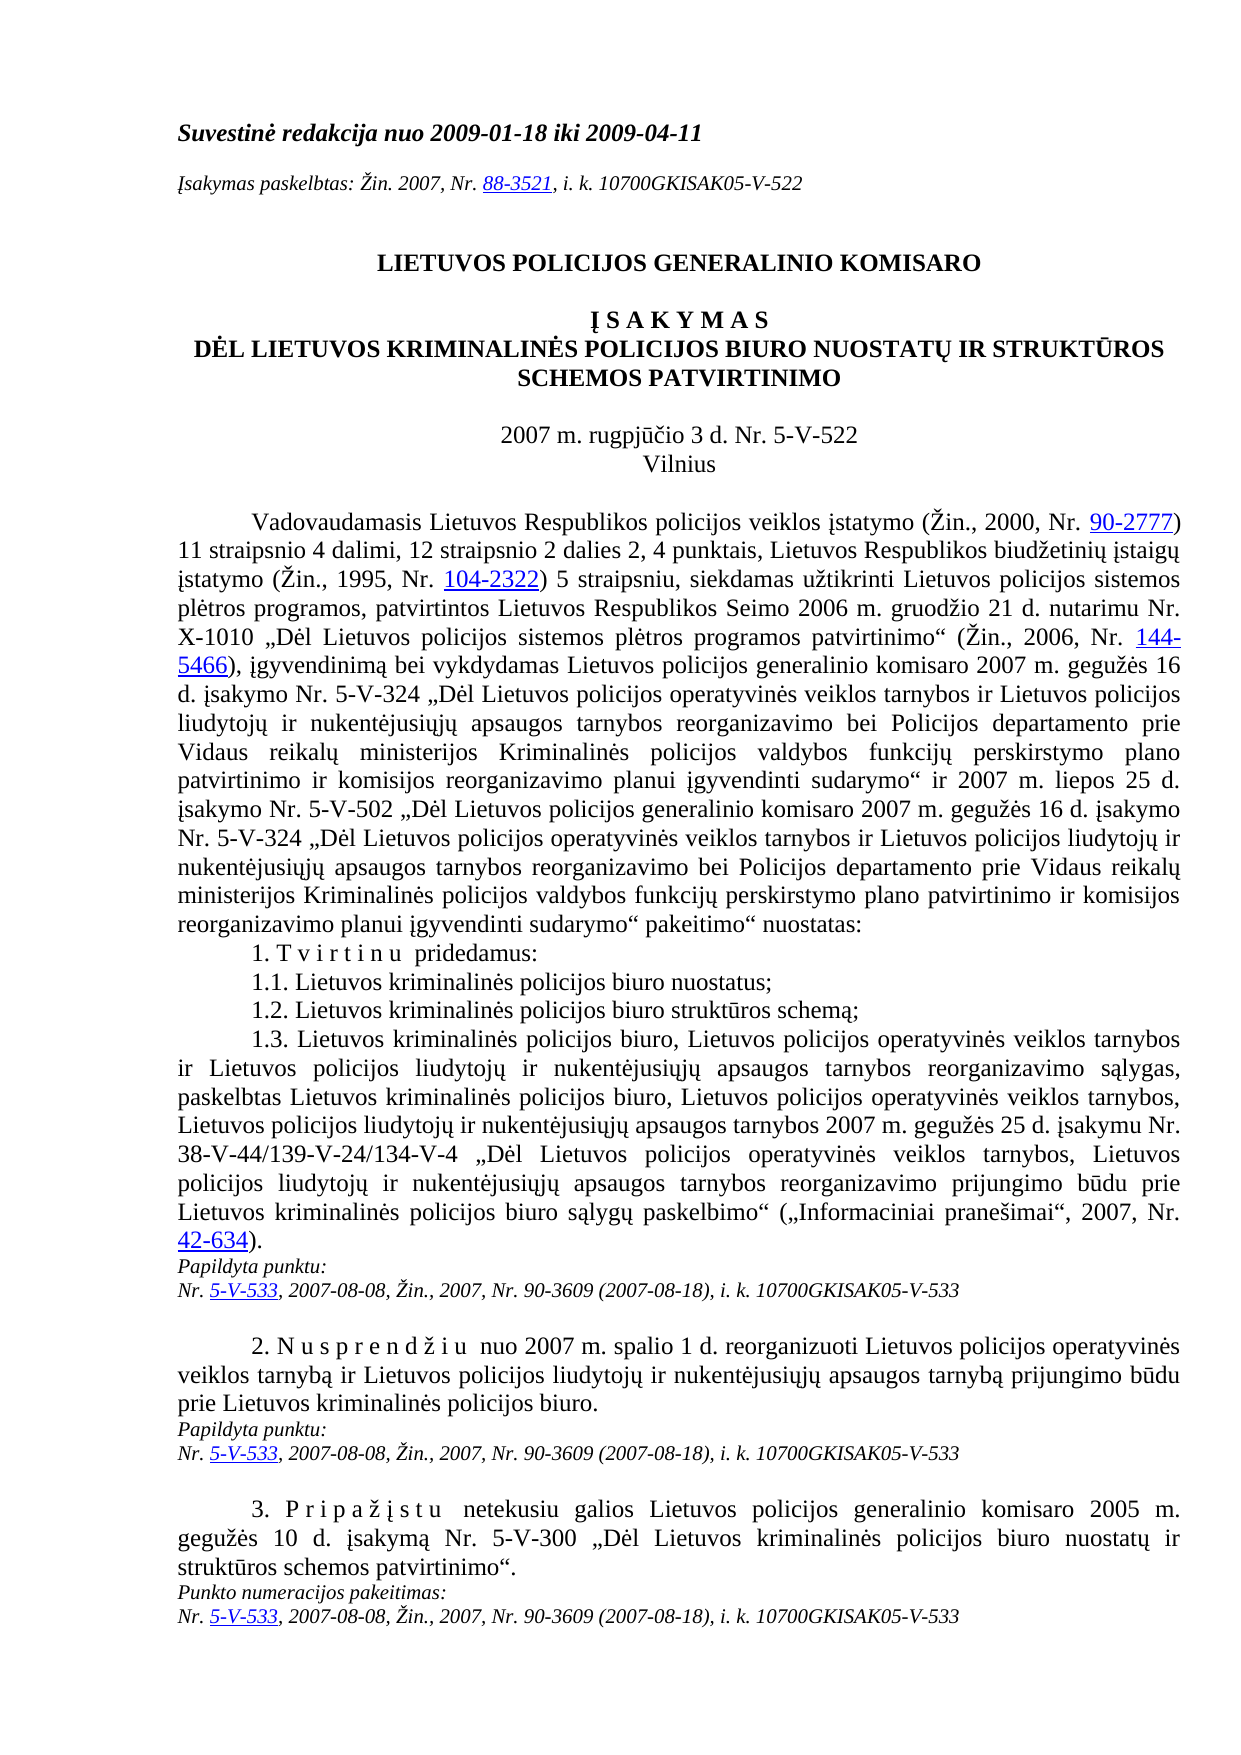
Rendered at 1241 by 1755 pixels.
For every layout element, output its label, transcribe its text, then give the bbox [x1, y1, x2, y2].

text 1. Tvirtinu pridedamus: [177, 938, 1181, 967]
text Į S A K Y M A S [177, 305, 1181, 334]
text Nr. 5-V-533, 2007-08-08, Žin., 2007, Nr. 90-3609 (2007-08-18), i. k. 10700GKISAK05-V-533 [177, 1278, 1181, 1302]
text Įsakymas paskelbtas: Žin. 2007, Nr. 88-3521, i. k. 10700GKISAK05-V-522 [177, 171, 1181, 195]
text 1.2. Lietuvos kriminalinės policijos biuro struktūros schemą; [177, 995, 1181, 1024]
text Nr. 5-V-533, 2007-08-08, Žin., 2007, Nr. 90-3609 (2007-08-18), i. k. 10700GKISAK05-V-533 [177, 1441, 1181, 1465]
text 3. Pripažįstu netekusiu galios Lietuvos policijos generalinio komisaro 2005 m. gegužės 10 d. įsakymą Nr. 5-V-300 „Dėl Lietuvos kriminalinės policijos biuro nuostatų ir struktūros schemos patvirtinimo“. [177, 1494, 1181, 1580]
text Papildyta punktu: [177, 1417, 1181, 1441]
text 2007 m. rugpjūčio 3 d. Nr. 5-V-522 [177, 420, 1181, 449]
text Papildyta punktu: [177, 1254, 1181, 1278]
text LIETUVOS POLICIJOS GENERALINIO KOMISARO [177, 248, 1181, 277]
text 1.3. Lietuvos kriminalinės policijos biuro, Lietuvos policijos operatyvinės veiklos tarnybos ir Lietuvos policijos liudytojų ir nukentėjusiųjų apsaugos tarnybos reorganizavimo sąlygas, paskelbtas Lietuvos kriminalinės policijos biuro, Lietuvos policijos operatyvinės veiklos tarnybos, Lietuvos policijos liudytojų ir nukentėjusiųjų apsaugos tarnybos 2007 m. gegužės 25 d. įsakymu Nr. 38-V-44/139-V-24/134-V-4 „Dėl Lietuvos policijos operatyvinės veiklos tarnybos, Lietuvos policijos liudytojų ir nukentėjusiųjų apsaugos tarnybos reorganizavimo prijungimo būdu prie Lietuvos kriminalinės policijos biuro sąlygų paskelbimo“ („Informaciniai pranešimai“, 2007, Nr. 42-634). [177, 1024, 1181, 1254]
text 1.1. Lietuvos kriminalinės policijos biuro nuostatus; [177, 967, 1181, 995]
text Vadovaudamasis Lietuvos Respublikos policijos veiklos įstatymo (Žin., 2000, Nr. 90-2777) 11 straipsnio 4 dalimi, 12 straipsnio 2 dalies 2, 4 punktais, Lietuvos Respublikos biudžetinių įstaigų įstatymo (Žin., 1995, Nr. 104-2322) 5 straipsniu, siekdamas užtikrinti Lietuvos policijos sistemos plėtros programos, patvirtintos Lietuvos Respublikos Seimo 2006 m. gruodžio 21 d. nutarimu Nr. X-1010 „Dėl Lietuvos policijos sistemos plėtros programos patvirtinimo“ (Žin., 2006, Nr. 144-5466), įgyvendinimą bei vykdydamas Lietuvos policijos generalinio komisaro 2007 m. gegužės 16 d. įsakymo Nr. 5-V-324 „Dėl Lietuvos policijos operatyvinės veiklos tarnybos ir Lietuvos policijos liudytojų ir nukentėjusiųjų apsaugos tarnybos reorganizavimo bei Policijos departamento prie Vidaus reikalų ministerijos Kriminalinės policijos valdybos funkcijų perskirstymo plano patvirtinimo ir komisijos reorganizavimo planui įgyvendinti sudarymo“ ir 2007 m. liepos 25 d. įsakymo Nr. 5-V-502 „Dėl Lietuvos policijos generalinio komisaro 2007 m. gegužės 16 d. įsakymo Nr. 5-V-324 „Dėl Lietuvos policijos operatyvinės veiklos tarnybos ir Lietuvos policijos liudytojų ir nukentėjusiųjų apsaugos tarnybos reorganizavimo bei Policijos departamento prie Vidaus reikalų ministerijos Kriminalinės policijos valdybos funkcijų perskirstymo plano patvirtinimo ir komisijos reorganizavimo planui įgyvendinti sudarymo“ pakeitimo“ nuostatas: [177, 507, 1181, 938]
text Nr. 5-V-533, 2007-08-08, Žin., 2007, Nr. 90-3609 (2007-08-18), i. k. 10700GKISAK05-V-533 [177, 1604, 1181, 1628]
text Suvestinė redakcija nuo 2009-01-18 iki 2009-04-11 [177, 118, 1181, 147]
text Vilnius [177, 449, 1181, 478]
text DĖL LIETUVOS KRIMINALINĖS POLICIJOS BIURO NUOSTATŲ IR STRUKTŪROS SCHEMOS PATVIRTINIMO [177, 334, 1181, 392]
text Punkto numeracijos pakeitimas: [177, 1580, 1181, 1604]
text 2. Nusprendžiu nuo 2007 m. spalio 1 d. reorganizuoti Lietuvos policijos operatyvinės veiklos tarnybą ir Lietuvos policijos liudytojų ir nukentėjusiųjų apsaugos tarnybą prijungimo būdu prie Lietuvos kriminalinės policijos biuro. [177, 1331, 1181, 1417]
